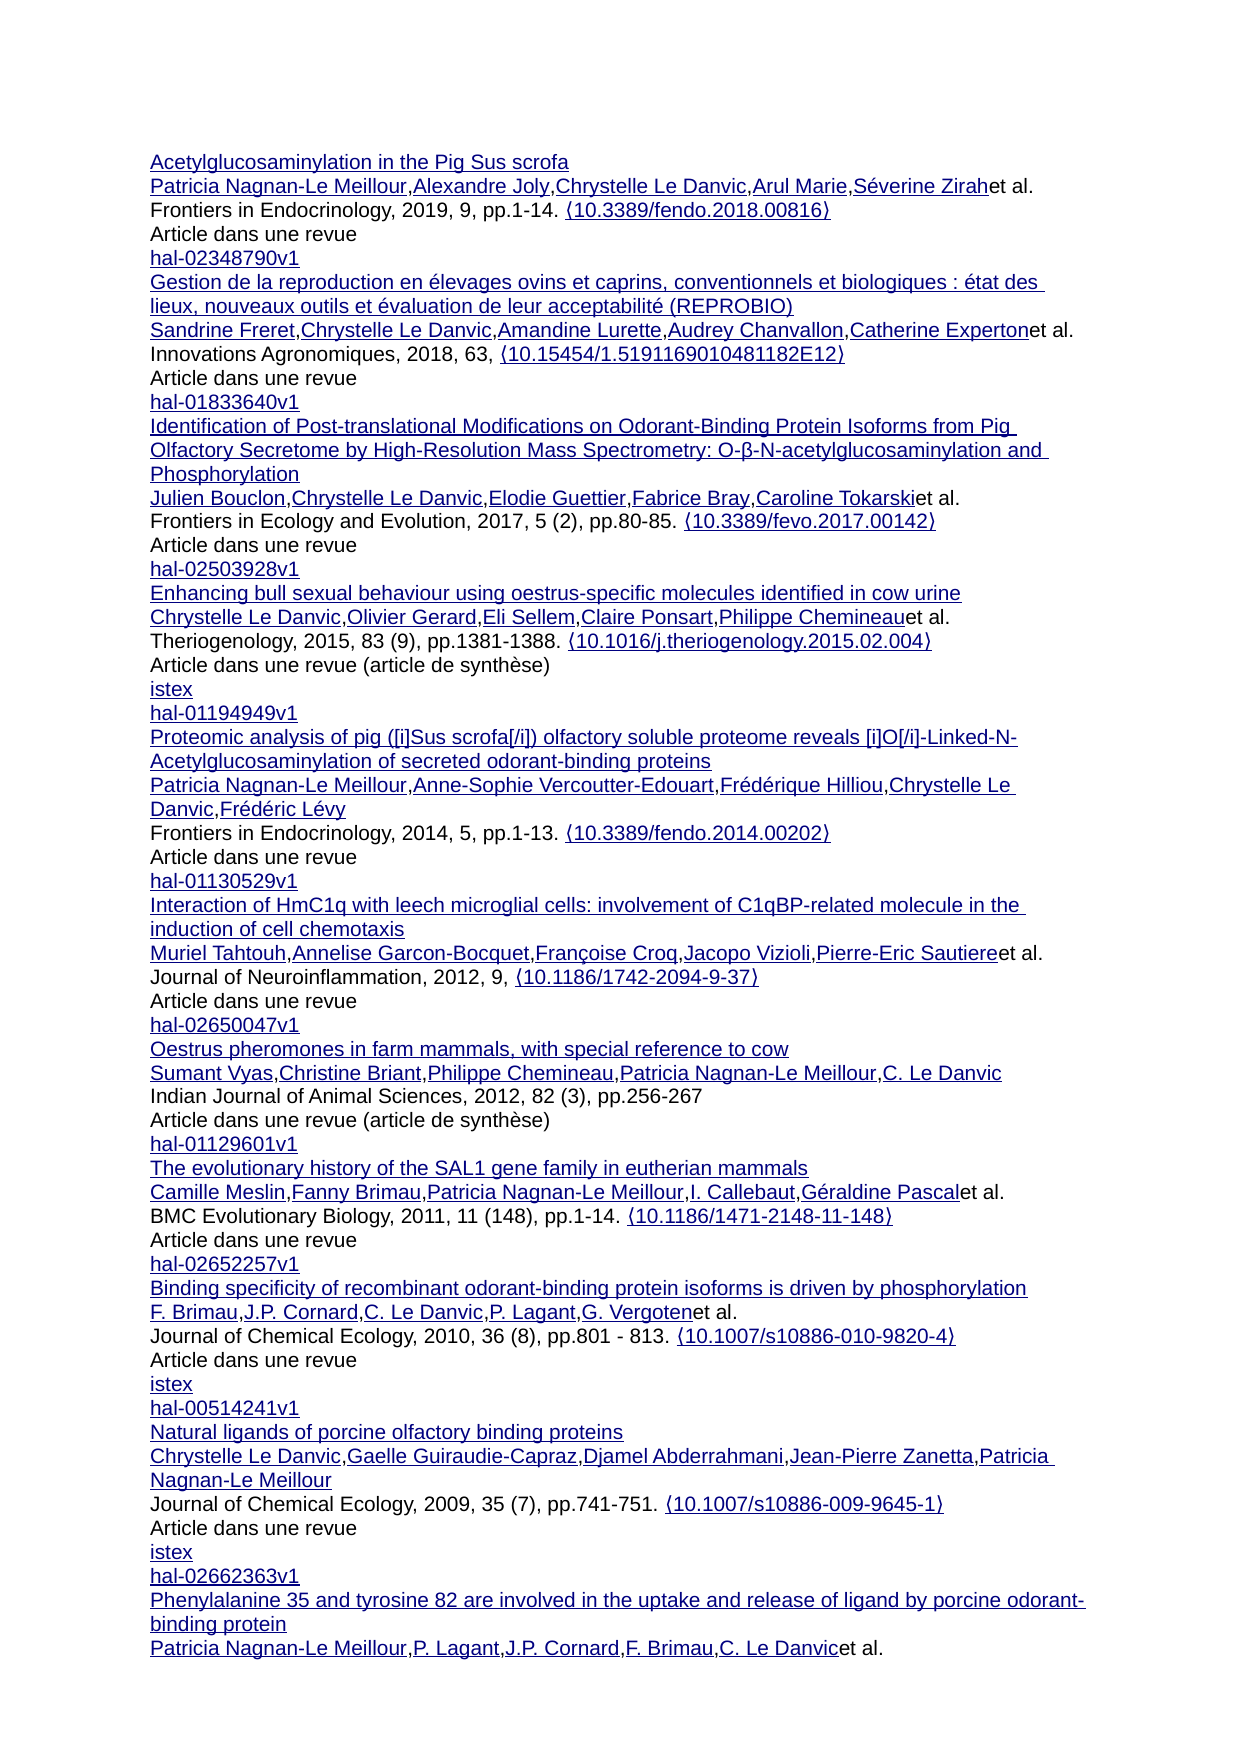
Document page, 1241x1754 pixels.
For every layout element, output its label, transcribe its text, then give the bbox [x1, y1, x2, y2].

table_cell Gestion de la reproduction en élevages ovins et caprins, conventionnels et biologiques : état des lieux, nouveaux outils et évaluation de leur acceptabilité (REPROBIO) Sandrine Freret,Chrystelle Le Danvic,Amandine Lurette,Audrey Chanvallon,Catherine Expertonet al. Innovations Agronomiques, 2018, 63, ⟨10.15454/1.5191169010481182E12⟩ Article dans une revue hal-01833640v1 [150, 270, 1090, 413]
table_cell Phenylalanine 35 and tyrosine 82 are involved in the uptake and release of ligand by porcine odorant-binding protein Patricia Nagnan-Le Meillour,P. Lagant,J.P. Cornard,F. Brimau,C. Le Danvicet al. [150, 1588, 1090, 1659]
table_cell Oestrus pheromones in farm mammals, with special reference to cow Sumant Vyas,Christine Briant,Philippe Chemineau,Patricia Nagnan-Le Meillour,C. Le Danvic Indian Journal of Animal Sciences, 2012, 82 (3), pp.256-267 Article dans une revue (article de synthèse) hal-01129601v1 [150, 1036, 1090, 1156]
table_cell Enhancing bull sexual behaviour using oestrus-specific molecules identified in cow urine Chrystelle Le Danvic,Olivier Gerard,Eli Sellem,Claire Ponsart,Philippe Chemineauet al. Theriogenology, 2015, 83 (9), pp.1381-1388. ⟨10.1016/j.theriogenology.2015.02.004⟩ Article dans une revue (article de synthèse) istex hal-01194949v1 [150, 581, 1090, 725]
table_cell Proteomic analysis of pig ([i]Sus scrofa[/i]) olfactory soluble proteome reveals [i]O[/i]-Linked-N-Acetylglucosaminylation of secreted odorant-binding proteins Patricia Nagnan-Le Meillour,Anne-Sophie Vercoutter-Edouart,Frédérique Hilliou,Chrystelle Le Danvic,Frédéric Lévy Frontiers in Endocrinology, 2014, 5, pp.1-13. ⟨10.3389/fendo.2014.00202⟩ Article dans une revue hal-01130529v1 [150, 725, 1090, 893]
table_cell Natural ligands of porcine olfactory binding proteins Chrystelle Le Danvic,Gaelle Guiraudie-Capraz,Djamel Abderrahmani,Jean-Pierre Zanetta,Patricia Nagnan-Le Meillour Journal of Chemical Ecology, 2009, 35 (7), pp.741-751. ⟨10.1007/s10886-009-9645-1⟩ Article dans une revue istex hal-02662363v1 [150, 1420, 1090, 1587]
table_cell The evolutionary history of the SAL1 gene family in eutherian mammals Camille Meslin,Fanny Brimau,Patricia Nagnan-Le Meillour,I. Callebaut,Géraldine Pascalet al. BMC Evolutionary Biology, 2011, 11 (148), pp.1-14. ⟨10.1186/1471-2148-11-148⟩ Article dans une revue hal-02652257v1 [150, 1156, 1090, 1276]
table_cell Acetylglucosaminylation in the Pig Sus scrofa Patricia Nagnan-Le Meillour,Alexandre Joly,Chrystelle Le Danvic,Arul Marie,Séverine Zirahet al. Frontiers in Endocrinology, 2019, 9, pp.1-14. ⟨10.3389/fendo.2018.00816⟩ Article dans une revue hal-02348790v1 [150, 150, 1090, 270]
table_cell Identification of Post-translational Modifications on Odorant-Binding Protein Isoforms from Pig Olfactory Secretome by High-Resolution Mass Spectrometry: O-β-N-acetylglucosaminylation and Phosphorylation Julien Bouclon,Chrystelle Le Danvic,Elodie Guettier,Fabrice Bray,Caroline Tokarskiet al. Frontiers in Ecology and Evolution, 2017, 5 (2), pp.80-85. ⟨10.3389/fevo.2017.00142⟩ Article dans une revue hal-02503928v1 [150, 414, 1090, 581]
table_cell Interaction of HmC1q with leech microglial cells: involvement of C1qBP-related molecule in the induction of cell chemotaxis Muriel Tahtouh,Annelise Garcon-Bocquet,Françoise Croq,Jacopo Vizioli,Pierre-Eric Sautiereet al. Journal of Neuroinflammation, 2012, 9, ⟨10.1186/1742-2094-9-37⟩ Article dans une revue hal-02650047v1 [150, 893, 1090, 1036]
table_cell Binding specificity of recombinant odorant-binding protein isoforms is driven by phosphorylation F. Brimau,J.P. Cornard,C. Le Danvic,P. Lagant,G. Vergotenet al. Journal of Chemical Ecology, 2010, 36 (8), pp.801 - 813. ⟨10.1007/s10886-010-9820-4⟩ Article dans une revue istex hal-00514241v1 [150, 1276, 1090, 1420]
